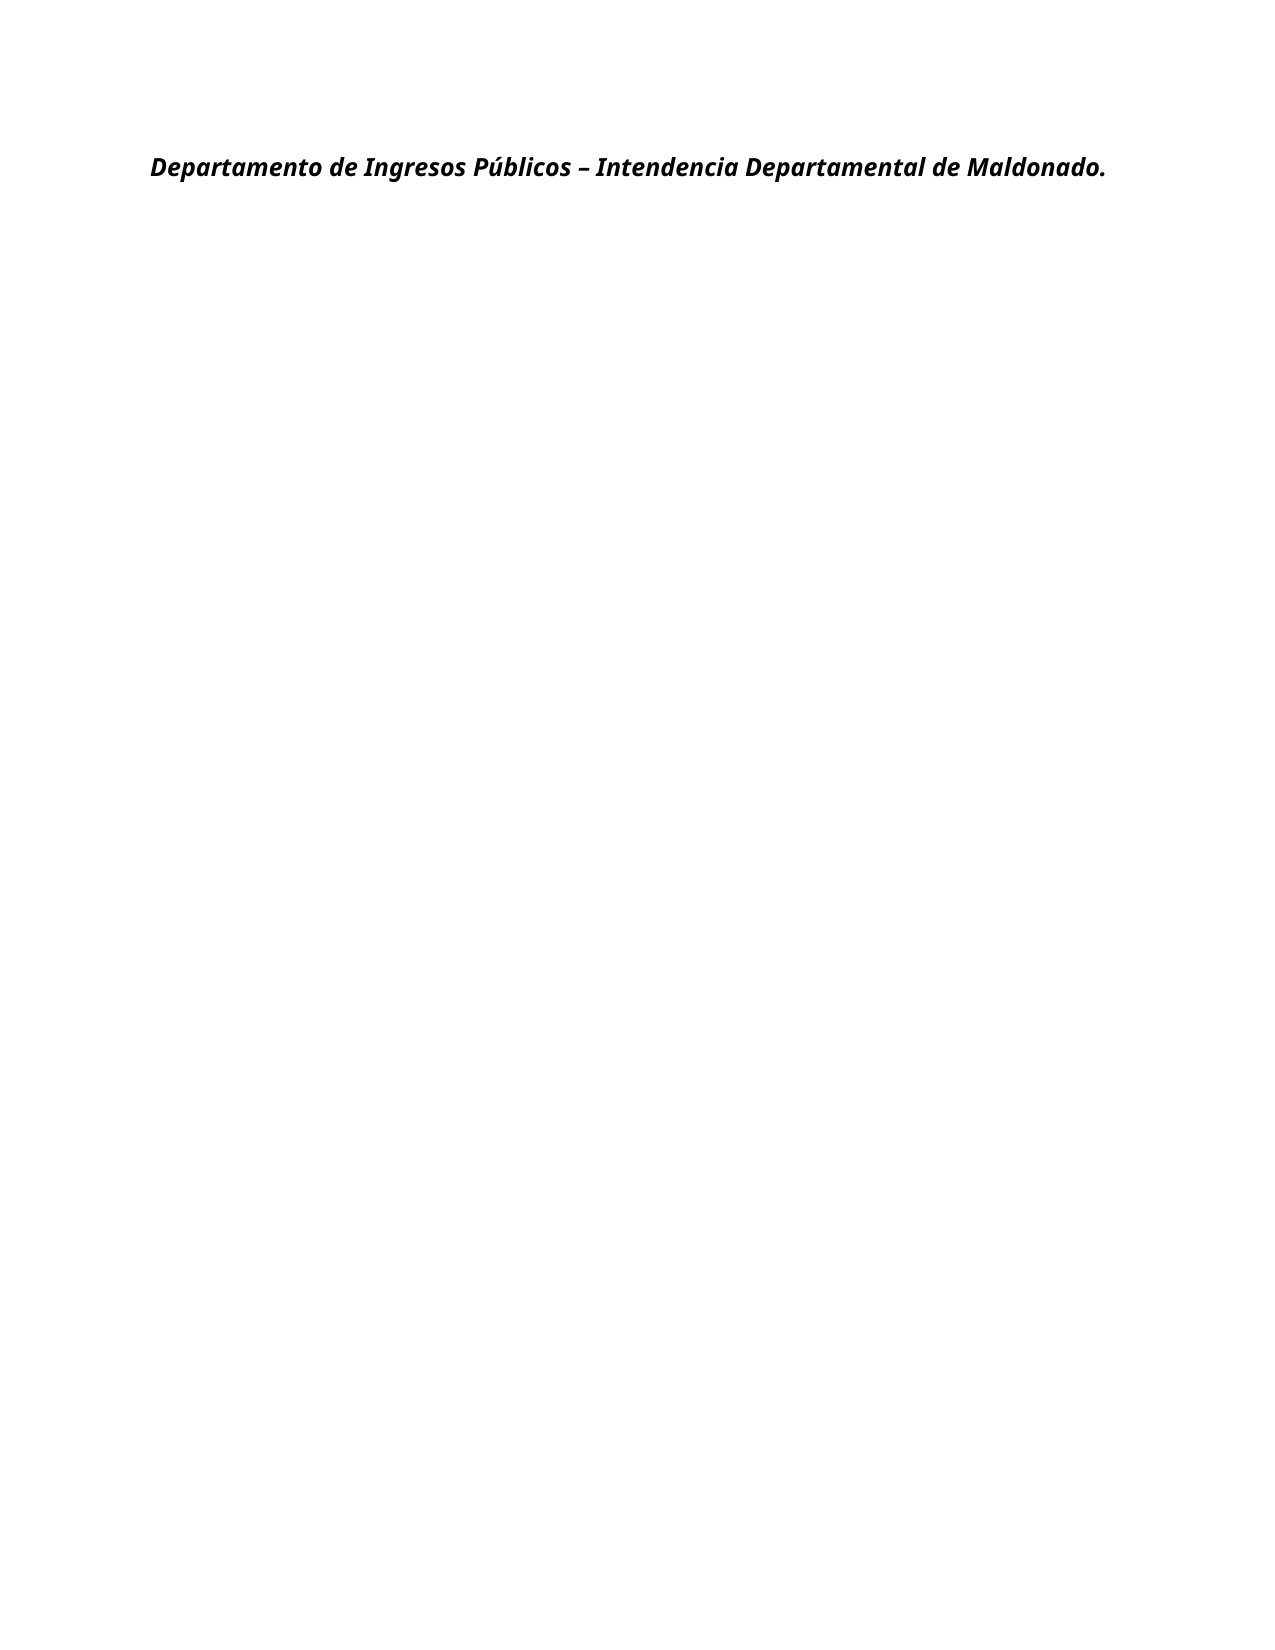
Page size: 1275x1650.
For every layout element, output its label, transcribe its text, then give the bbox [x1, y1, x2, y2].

text Departamento de Ingresos Públicos – Intendencia Departamental de Maldonado. [150, 150, 1125, 184]
